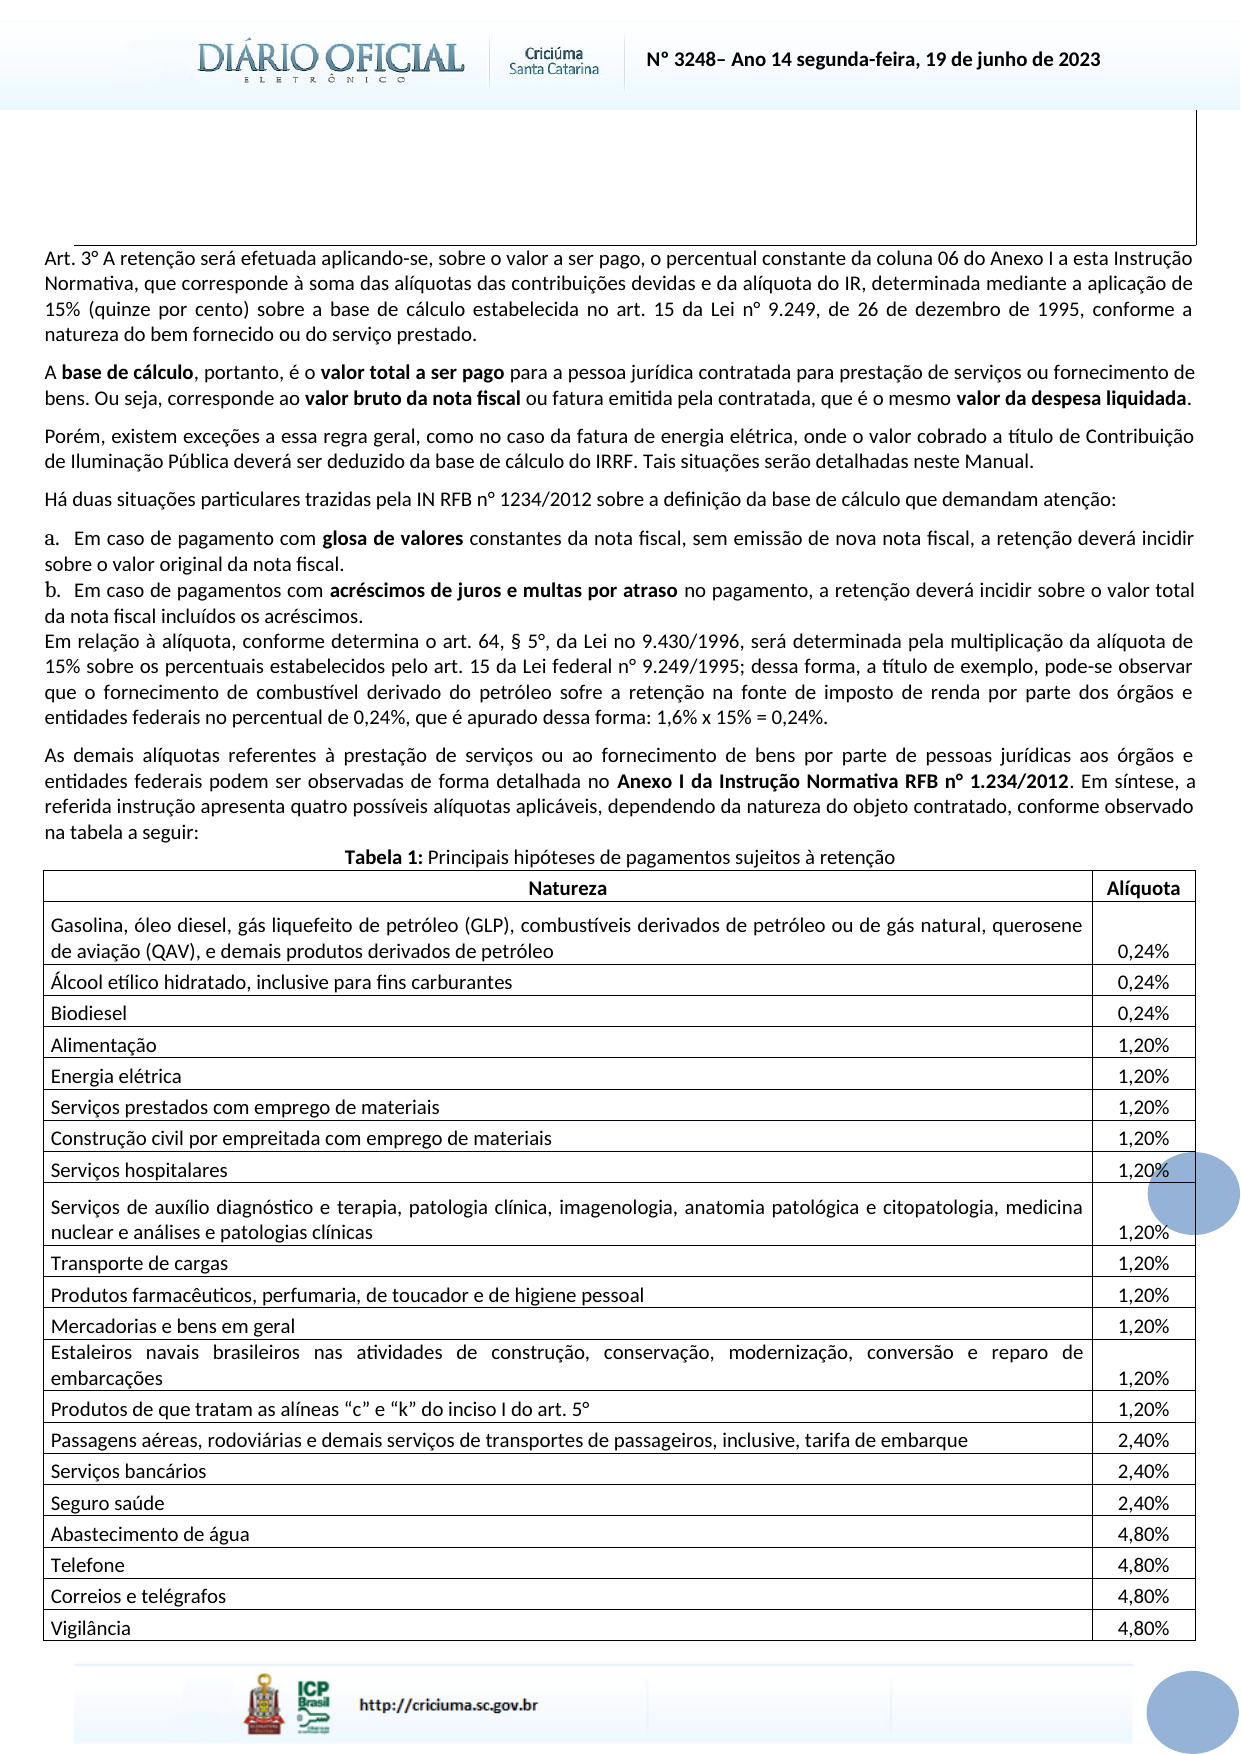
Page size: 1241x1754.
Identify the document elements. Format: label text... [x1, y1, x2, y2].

table_cell Estaleiros navais brasileiros nas atividades de construção, conservação, modernização, conversão e reparo de embarcações [44, 1340, 1092, 1390]
text As demais alíquotas referentes à prestação de serviços ou ao fornecimento de bens por parte de pessoas jurídicas aos órgãos e entidades federais podem ser observadas de forma detalhada no Anexo I da Instrução Normativa RFB n° 1.234/2012. Em síntese, a referida instrução apresenta quatro possíveis alíquotas aplicáveis, dependendo da natureza do objeto contratado, conforme observado na tabela a seguir: [44, 743, 1196, 844]
table_header Alíquota [1093, 871, 1195, 901]
table_cell 2,40% [1093, 1423, 1195, 1453]
table_cell 4,80% [1093, 1579, 1195, 1609]
table_cell 1,20% [1093, 1183, 1195, 1245]
table_cell 1,20% [1093, 1340, 1195, 1390]
table_cell Transporte de cargas [44, 1246, 1092, 1276]
table_cell 1,20% [1093, 1152, 1184, 1182]
table_cell 1,20% [1093, 1121, 1195, 1151]
table_cell 4,80% [1093, 1610, 1195, 1640]
table_cell Seguro saúde [44, 1485, 1092, 1515]
table_cell 4,80% [1093, 1516, 1195, 1547]
table_cell 0,24% [1093, 902, 1195, 963]
table_cell 0,24% [1093, 996, 1195, 1026]
table_cell Biodiesel [44, 996, 1092, 1026]
table_cell 0,24% [1093, 965, 1195, 995]
table_cell 1,20% [1093, 1246, 1195, 1276]
table_cell Alimentação [44, 1027, 1092, 1057]
table_cell Serviços prestados com emprego de materiais [44, 1090, 1092, 1120]
table_cell 1,20% [1093, 1090, 1195, 1120]
table_cell 1,20% [1093, 1391, 1195, 1422]
table_cell Gasolina, óleo diesel, gás liquefeito de petróleo (GLP), combustíveis derivados de petróleo ou de gás natural, querosene de aviação (QAV), e demais produtos derivados de petróleo [44, 902, 1092, 963]
table_cell Produtos farmacêuticos, perfumaria, de toucador e de higiene pessoal [44, 1277, 1092, 1307]
table_cell 1,20% [1093, 1308, 1195, 1338]
table_cell 1,20% [1093, 1058, 1195, 1088]
table_cell Álcool etílico hidratado, inclusive para fins carburantes [44, 965, 1092, 995]
table_cell Mercadorias e bens em geral [44, 1308, 1092, 1338]
table_cell Serviços de auxílio diagnóstico e terapia, patologia clínica, imagenologia, anatomia patológica e citopatologia, medicina nuclear e análises e patologias clínicas [44, 1183, 1092, 1245]
text Em relação à alíquota, conforme determina o art. 64, § 5°, da Lei no 9.430/1996, será determinada pela multiplicação da alíquota de 15% sobre os percentuais estabelecidos pelo art. 15 da Lei federal n° 9.249/1995; dessa forma, a título de exemplo, pode-se observar que o fornecimento de combustível derivado do petróleo sofre a retenção na fonte de imposto de renda por parte dos órgãos e entidades federais no percentual de 0,24%, que é apurado dessa forma: 1,6% x 15% = 0,24%. [44, 628, 1196, 730]
text Tabela 1: Principais hipóteses de pagamentos sujeitos à retenção [0, 844, 1240, 870]
table_header Natureza [44, 871, 1092, 901]
text Há duas situações particulares trazidas pela IN RFB n° 1234/2012 sobre a definição da base de cálculo que demandam atenção: [44, 487, 1196, 512]
list Em caso de pagamentos com acréscimos de juros e multas por atraso no pagamento, a retenção deverá incidir sobre o valor total da nota fiscal incluídos os acréscimos. [44, 577, 1196, 628]
text A base de cálculo, portanto, é o valor total a ser pago para a pessoa jurídica contratada para prestação de serviços ou fornecimento de bens. Ou seja, corresponde ao valor bruto da nota fiscal ou fatura emitida pela contratada, que é o mesmo valor da despesa liquidada. [44, 359, 1196, 410]
table_cell 2,40% [1093, 1454, 1195, 1484]
table_cell Correios e telégrafos [44, 1579, 1092, 1609]
table_cell Construção civil por empreitada com emprego de materiais [44, 1121, 1092, 1151]
table_cell 4,80% [1093, 1548, 1195, 1578]
table_cell Serviços hospitalares [44, 1152, 1092, 1182]
table_cell Energia elétrica [44, 1058, 1092, 1088]
list Em caso de pagamento com glosa de valores constantes da nota fiscal, sem emissão de nova nota fiscal, a retenção deverá incidir sobre o valor original da nota fiscal. [44, 525, 1196, 577]
text Porém, existem exceções a essa regra geral, como no caso da fatura de energia elétrica, onde o valor cobrado a título de Contribuição de Iluminação Pública deverá ser deduzido da base de cálculo do IRRF. Tais situações serão detalhadas neste Manual. [44, 423, 1196, 474]
table_cell Passagens aéreas, rodoviárias e demais serviços de transportes de passageiros, inclusive, tarifa de embarque [44, 1423, 1092, 1453]
table_cell 1,20% [1093, 1027, 1195, 1057]
table_cell Vigilância [44, 1610, 1092, 1640]
table_cell Abastecimento de água [44, 1516, 1092, 1547]
text Art. 3° A retenção será efetuada aplicando-se, sobre o valor a ser pago, o percentual constante da coluna 06 do Anexo I a esta Instrução Normativa, que corresponde à soma das alíquotas das contribuições devidas e da alíquota do IR, determinada mediante a aplicação de 15% (quinze por cento) sobre a base de cálculo estabelecida no art. 15 da Lei n° 9.249, de 26 de dezembro de 1995, conforme a natureza do bem fornecido ou do serviço prestado. [44, 245, 1196, 347]
table_cell Produtos de que tratam as alíneas “c” e “k” do inciso I do art. 5° [44, 1391, 1092, 1422]
table_cell Telefone [44, 1548, 1092, 1578]
table_cell 2,40% [1093, 1485, 1195, 1515]
table_cell 1,20% [1093, 1277, 1195, 1307]
table_cell Serviços bancários [44, 1454, 1092, 1484]
